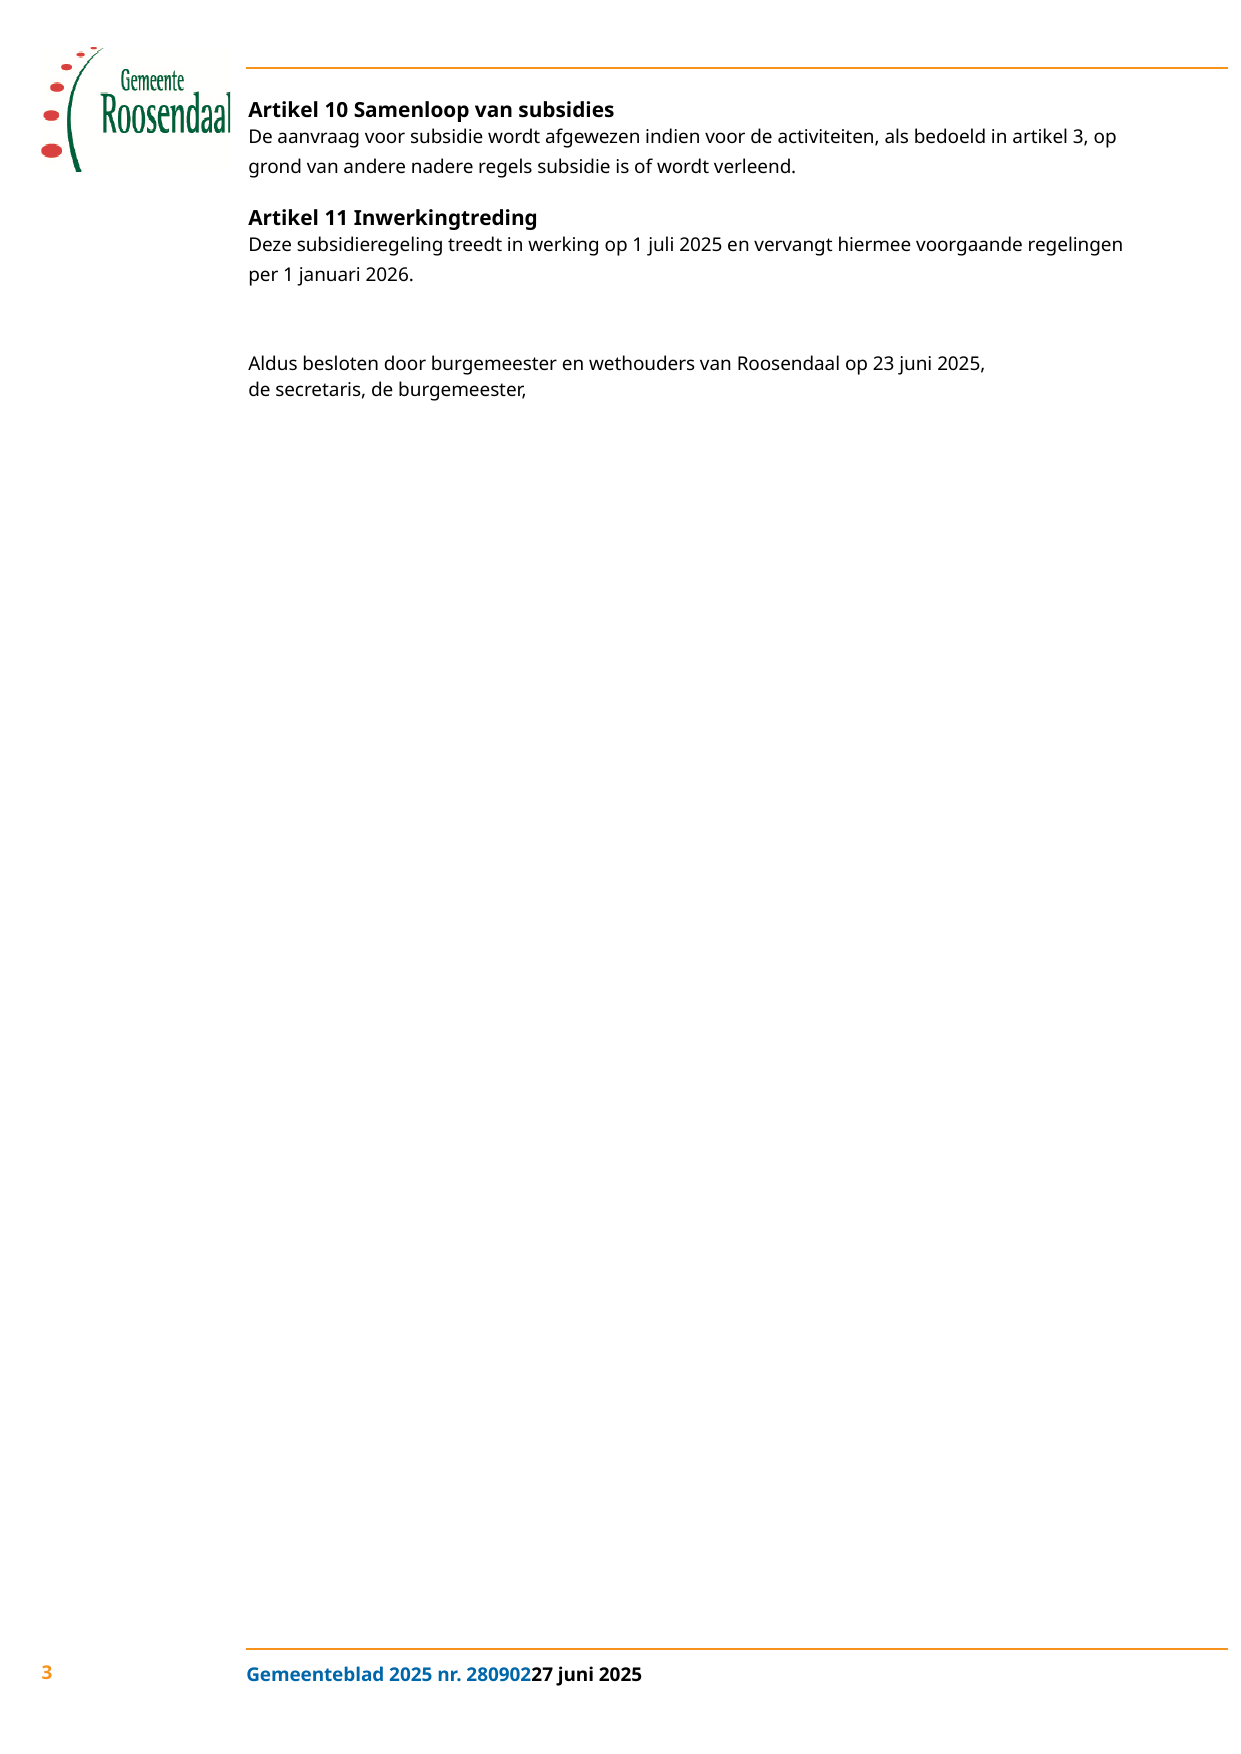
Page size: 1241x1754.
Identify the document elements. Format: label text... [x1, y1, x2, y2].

text Deze subsidieregeling treedt in werking op 1 juli 2025 en vervangt hiermee voorgaande regelingen per 1 januari 2026. [248, 232, 1152, 287]
text Artikel 11 Inwerkingtreding [248, 203, 1152, 232]
text Aldus besloten door burgemeester en wethouders van Roosendaal op 23 juni 2025, [248, 350, 1152, 376]
text De aanvraag voor subsidie wordt afgewezen indien voor de activiteiten, als bedoeld in artikel 3, op grond van andere nadere regels subsidie is of wordt verleend. [248, 123, 1152, 178]
text Artikel 10 Samenloop van subsidies [248, 95, 1152, 123]
text de secretaris, de burgemeester, [248, 376, 1152, 401]
picture [41, 47, 231, 172]
